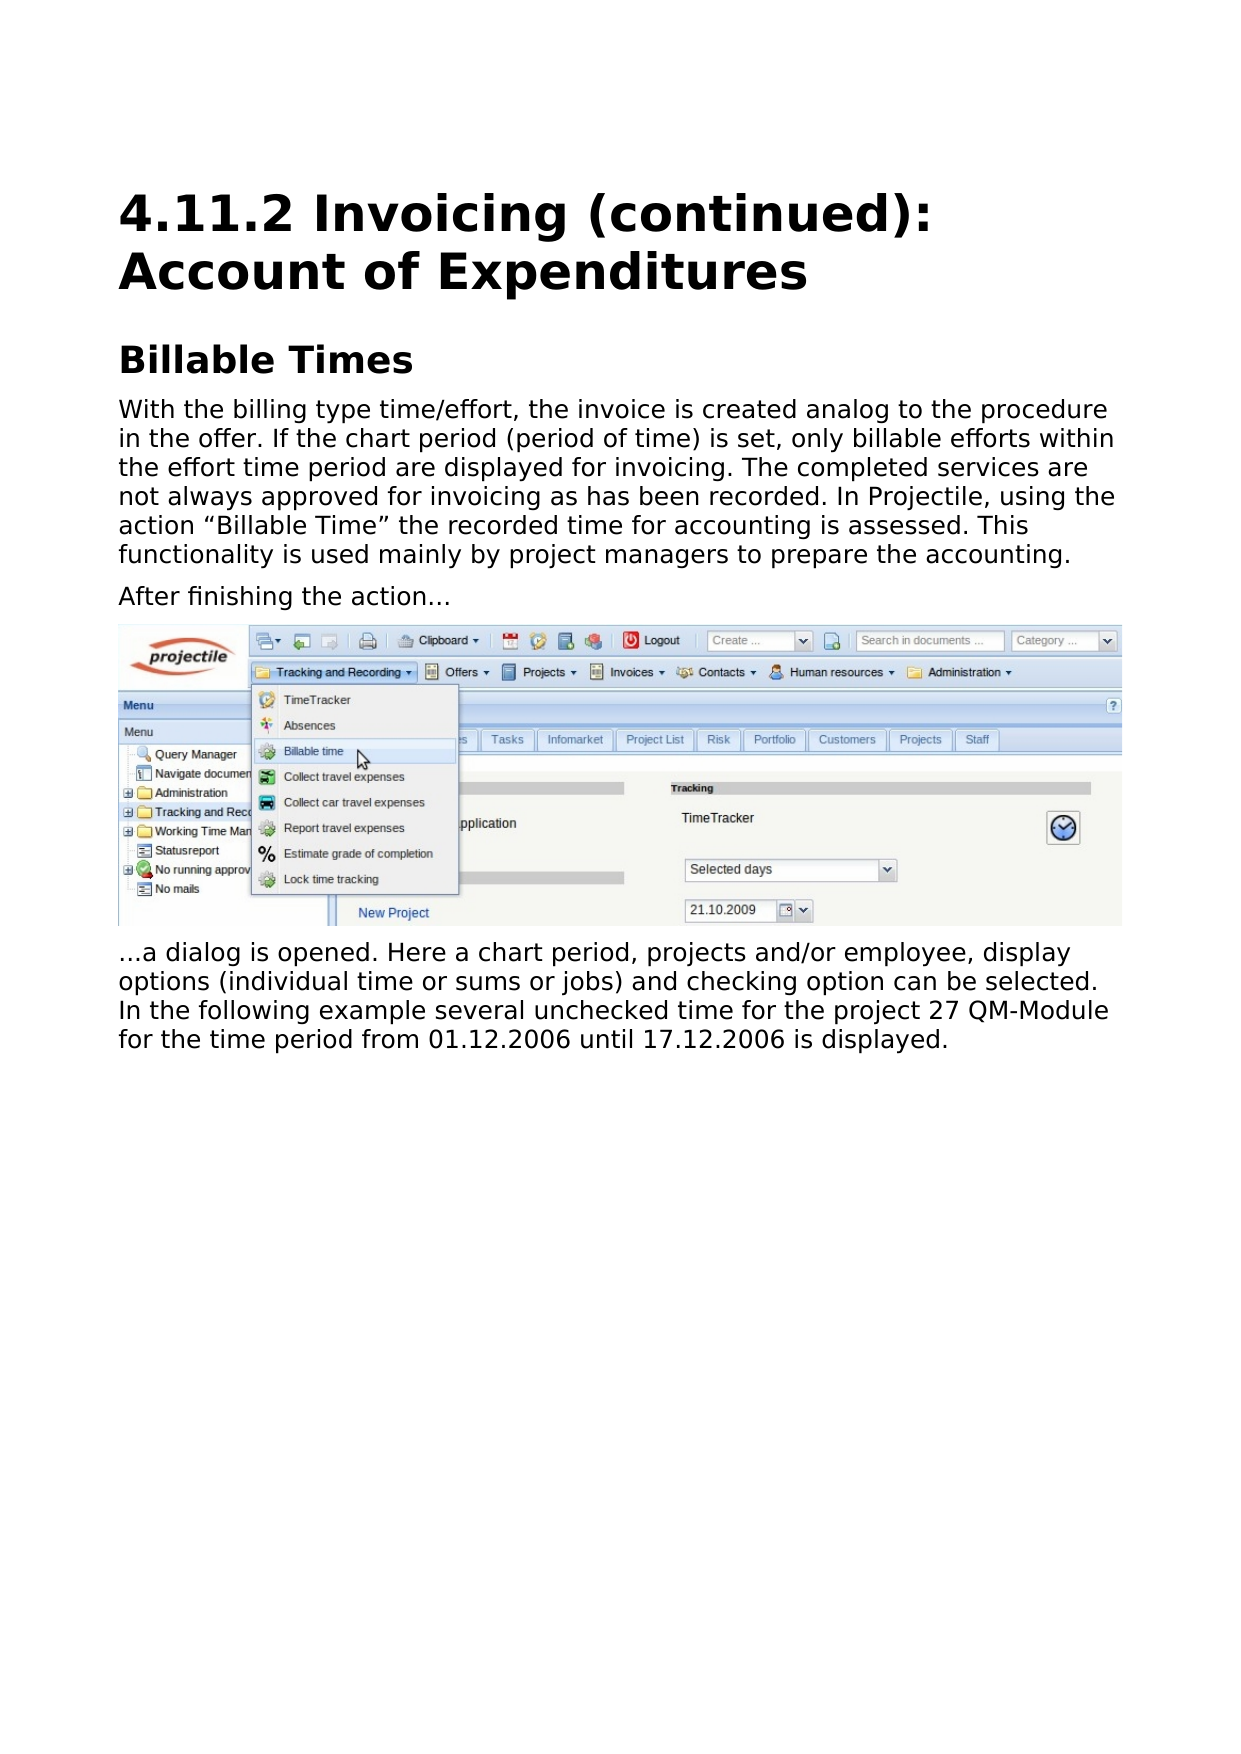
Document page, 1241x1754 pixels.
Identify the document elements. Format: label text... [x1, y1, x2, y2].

text After finishing the action... [118, 582, 1122, 612]
subtitle Billable Times [118, 339, 1122, 382]
text ...a dialog is opened. Here a chart period, projects and/or employee, display options (individual time or sums or jobs) and checking option can be selected. In the following example several unchecked time for the project 27 QM-Module for the time period from 01.12.2006 until 17.12.2006 is displayed. [118, 938, 1122, 1055]
picture [118, 624, 1123, 926]
subtitle 4.11.2 Invoicing (continued): Account of Expenditures [118, 185, 1122, 301]
text With the billing type time/effort, the invoice is created analog to the procedure in the offer. If the chart period (period of time) is set, only billable efforts within the effort time period are displayed for invoicing. The completed services are not always approved for invoicing as has been recorded. In Projectile, using the action “Billable Time” the recorded time for accounting is assessed. This functionality is used mainly by project managers to prepare the accounting. [118, 395, 1122, 570]
